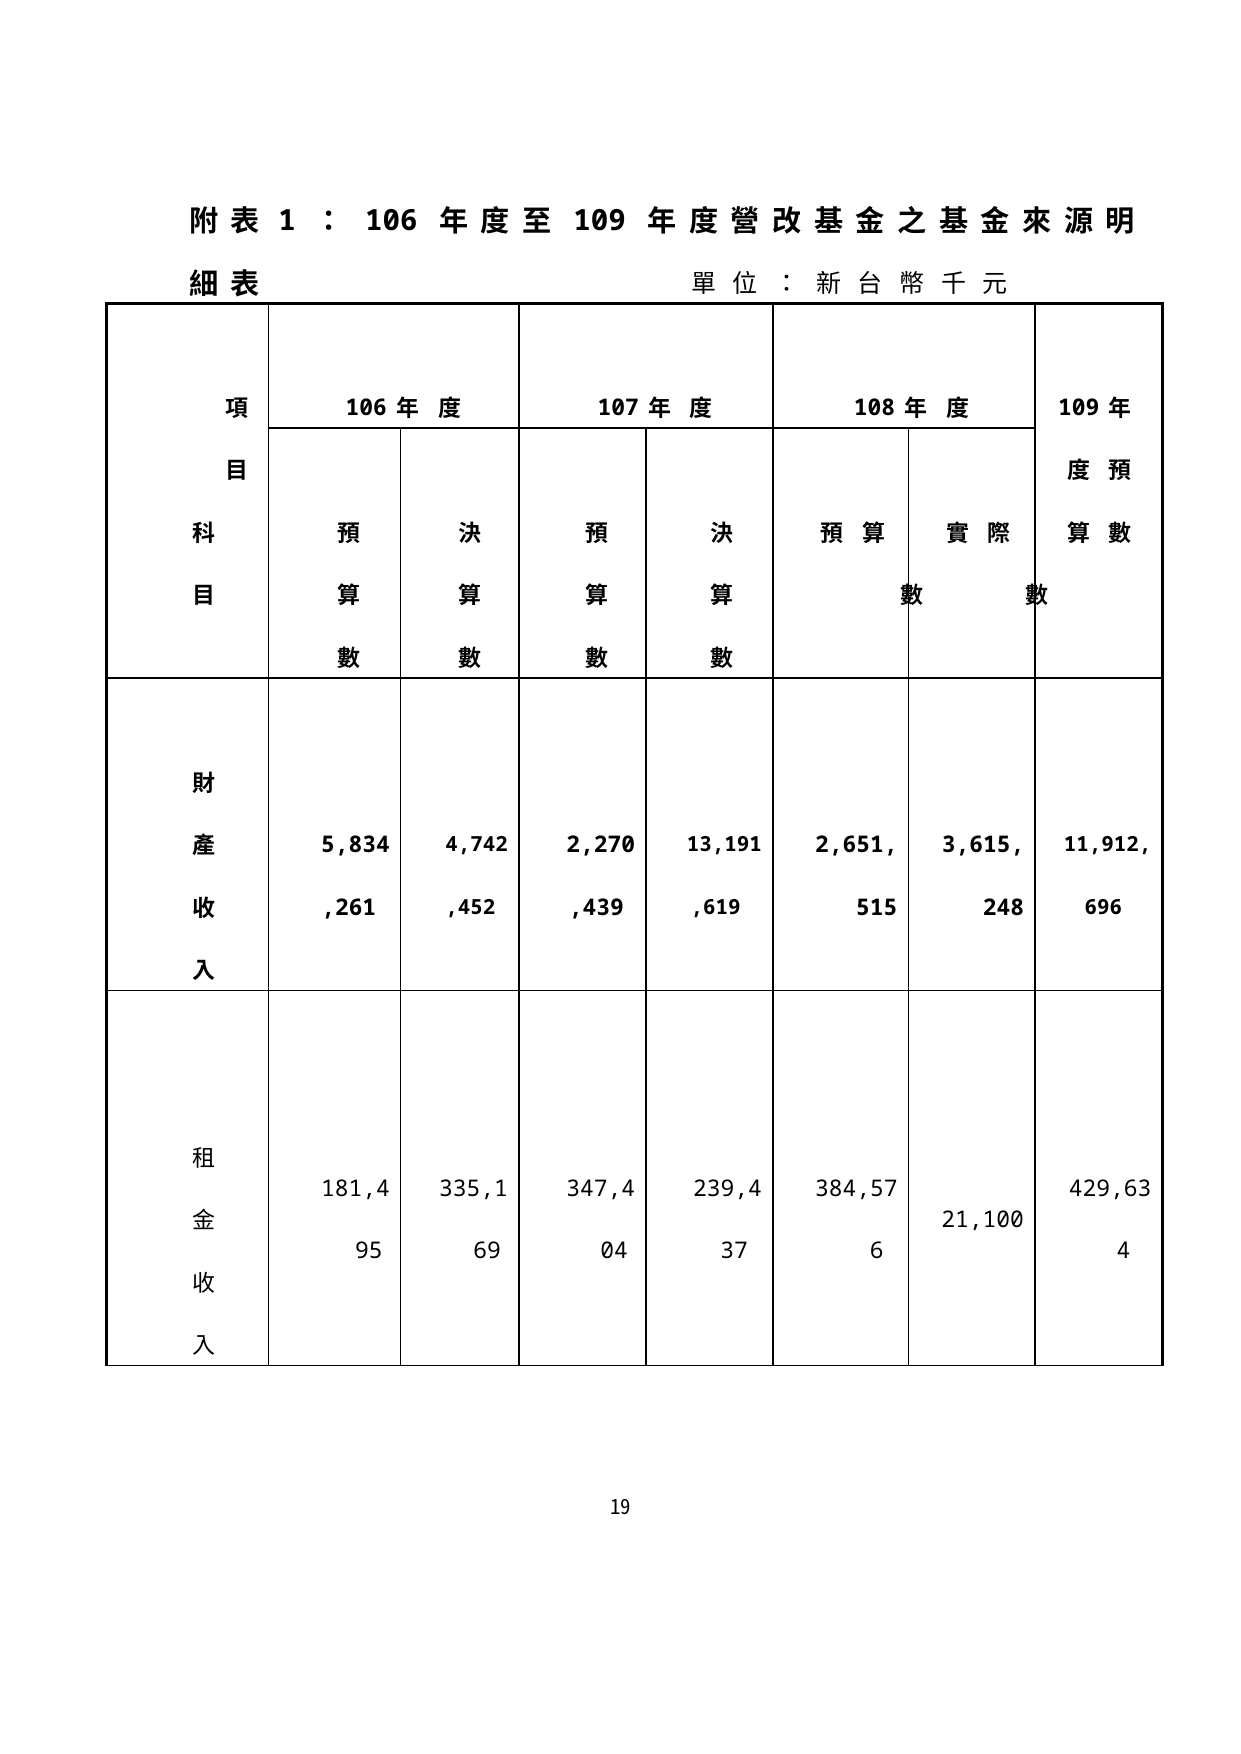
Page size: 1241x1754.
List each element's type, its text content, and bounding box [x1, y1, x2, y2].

table_cell 決算數 [647, 429, 772, 677]
table_cell 4,742,452 [401, 679, 518, 990]
table_cell 347,404 [520, 991, 645, 1365]
text 附表1：106年度至109年度營改基金之基金來源明細表 單位：新台幣千元 [94, 177, 1146, 302]
table_cell 決算數 [401, 429, 518, 677]
table_cell 13,191,619 [647, 679, 772, 990]
table_cell 預算數 [520, 429, 645, 677]
table_cell 5,834,261 [269, 679, 400, 990]
table_cell 財產收入 [108, 679, 268, 990]
table_cell 429,634 [1036, 991, 1161, 1365]
table_cell 11,912,696 [1036, 679, 1161, 990]
table_cell 335,169 [401, 991, 518, 1365]
table_cell 2,270,439 [520, 679, 645, 990]
table_cell 384,576 [774, 991, 908, 1365]
table_cell 2,651,515 [774, 679, 908, 990]
table_header 106年度 [269, 305, 518, 427]
table_cell 預算數 [269, 429, 400, 677]
table_cell 實際數 [909, 429, 1034, 677]
table_header 109年度預算數 [1036, 305, 1161, 677]
table_cell 239,437 [647, 991, 772, 1365]
table_header 項目 科目 [108, 305, 268, 677]
table_header 108年度 [774, 305, 1034, 427]
table_cell 181,495 [269, 991, 400, 1365]
table_cell 預算數 [774, 429, 908, 677]
table_cell 3,615,248 [909, 679, 1034, 990]
table_header 107年度 [520, 305, 772, 427]
table_cell 租金收入 [108, 991, 268, 1365]
table_cell 21,100 [909, 991, 1034, 1365]
